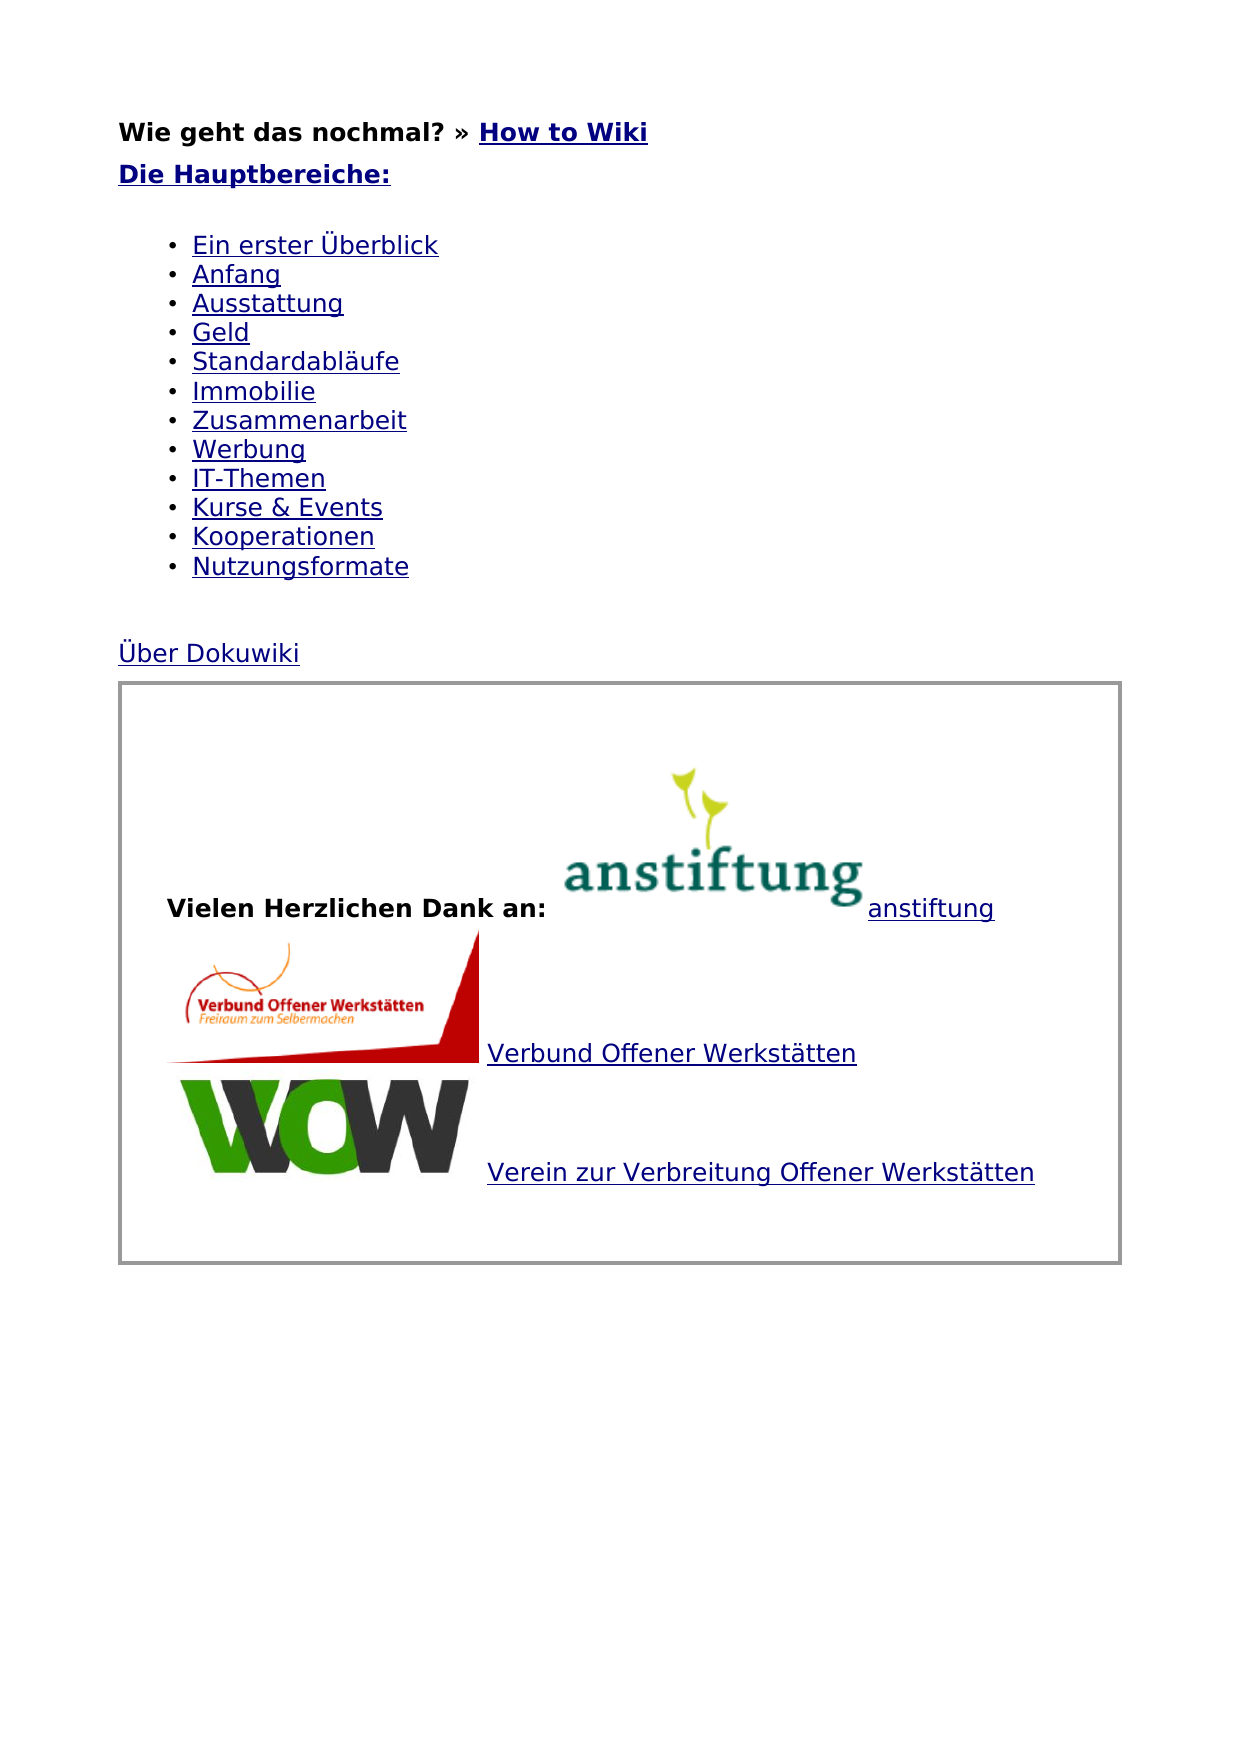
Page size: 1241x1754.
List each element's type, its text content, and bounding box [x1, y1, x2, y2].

list Nutzungsformate [177, 552, 1122, 581]
picture [554, 758, 868, 918]
table_header Vielen Herzlichen Dank an: anstiftung Verbund Offener Werkstätten Verein zur Verbreitung Offener Werkstätten [131, 694, 1109, 1252]
list Anfang [177, 260, 1122, 289]
text Über Dokuwiki [118, 610, 1122, 669]
text Wie geht das nochmal? » How to Wiki [118, 118, 1122, 147]
list Standardabläufe [177, 348, 1122, 377]
list Geld [177, 318, 1122, 348]
list Ein erster Überblick [177, 231, 1122, 260]
picture [166, 1068, 479, 1182]
list Ausstattung [177, 289, 1122, 318]
list Zusammenarbeit [177, 406, 1122, 435]
picture [166, 923, 479, 1063]
text Die Hauptbereiche: [118, 160, 1122, 189]
list Werbung [177, 435, 1122, 464]
list Kurse & Events [177, 493, 1122, 523]
list Kooperationen [177, 523, 1122, 552]
list Immobilie [177, 377, 1122, 406]
list IT-Themen [177, 464, 1122, 493]
